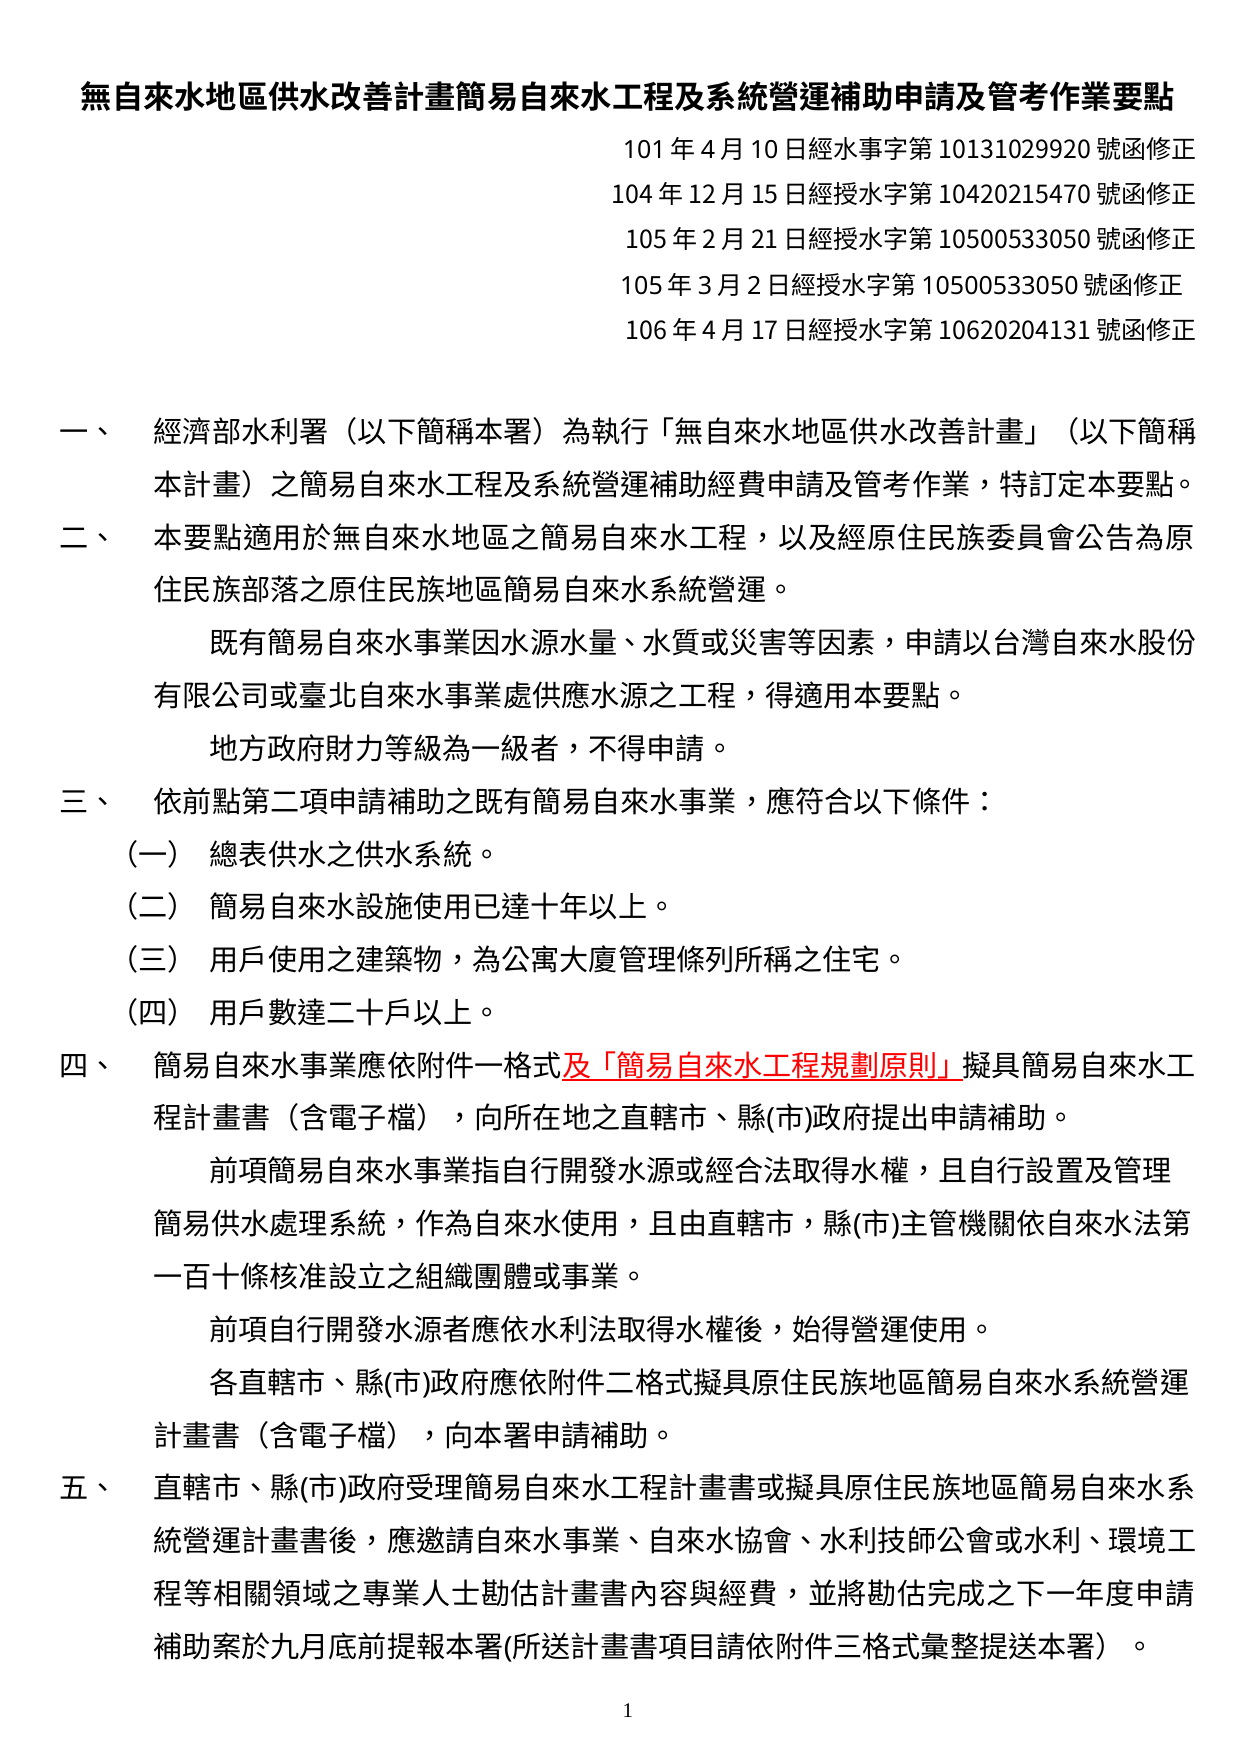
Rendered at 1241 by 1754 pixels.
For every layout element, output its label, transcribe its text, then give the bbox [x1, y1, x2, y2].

text 各直轄市、縣(市)政府應依附件二格式擬具原住民族地區簡易自來水系統營運計畫書（含電子檔），向本署申請補助。 [153, 1359, 1196, 1454]
list 經濟部水利署（以下簡稱本署）為執行「無自來水地區供水改善計畫」（以下簡稱本計畫）之簡易自來水工程及系統營運補助經費申請及管考作業，特訂定本要點。 [59, 408, 1196, 504]
list 簡易自來水事業應依附件一格式及「簡易自來水工程規劃原則」擬具簡易自來水工程計畫書（含電子檔），向所在地之直轄市、縣(市)政府提出申請補助。 [59, 1042, 1196, 1137]
list 直轄市、縣(市)政府受理簡易自來水工程計畫書或擬具原住民族地區簡易自來水系統營運計畫書後，應邀請自來水事業、自來水協會、水利技師公會或水利、環境工程等相關領域之專業人士勘估計畫書內容與經費，並將勘估完成之下一年度申請補助案於九月底前提報本署(所送計畫書項目請依附件三格式彙整提送本署）。 [59, 1465, 1196, 1666]
list 簡易自來水設施使用已達十年以上。 [109, 884, 1196, 926]
text 前項簡易自來水事業指自行開發水源或經合法取得水權，且自行設置及管理簡易供水處理系統，作為自來水使用，且由直轄市，縣(市)主管機關依自來水法第一百十條核准設立之組織團體或事業。 [153, 1148, 1196, 1296]
text 105年2月21日經授水字第10500533050號函修正 [59, 220, 1196, 256]
list 用戶使用之建築物，為公寓大廈管理條列所稱之住宅。 [109, 937, 1196, 979]
text 前項自行開發水源者應依水利法取得水權後，始得營運使用。 [153, 1307, 1196, 1349]
text 105年3月2日經授水字第10500533050號函修正 [59, 265, 1183, 301]
list 依前點第二項申請補助之既有簡易自來水事業，應符合以下條件： [59, 778, 1196, 821]
text 既有簡易自來水事業因水源水量、水質或災害等因素，申請以台灣自來水股份有限公司或臺北自來水事業處供應水源之工程，得適用本要點。 [153, 620, 1196, 715]
list 用戶數達二十戶以上。 [109, 989, 1196, 1032]
text 101年4月10日經水事字第10131029920號函修正 [59, 129, 1196, 165]
text 104年12月15日經授水字第10420215470號函修正 [59, 174, 1196, 211]
list 總表供水之供水系統。 [109, 831, 1196, 873]
text 無自來水地區供水改善計畫簡易自來水工程及系統營運補助申請及管考作業要點 [59, 73, 1196, 118]
text 地方政府財力等級為一級者，不得申請。 [153, 725, 1196, 768]
list 本要點適用於無自來水地區之簡易自來水工程，以及經原住民族委員會公告為原住民族部落之原住民族地區簡易自來水系統營運。 [59, 514, 1196, 609]
text 106年4月17日經授水字第10620204131號函修正 [59, 310, 1196, 347]
